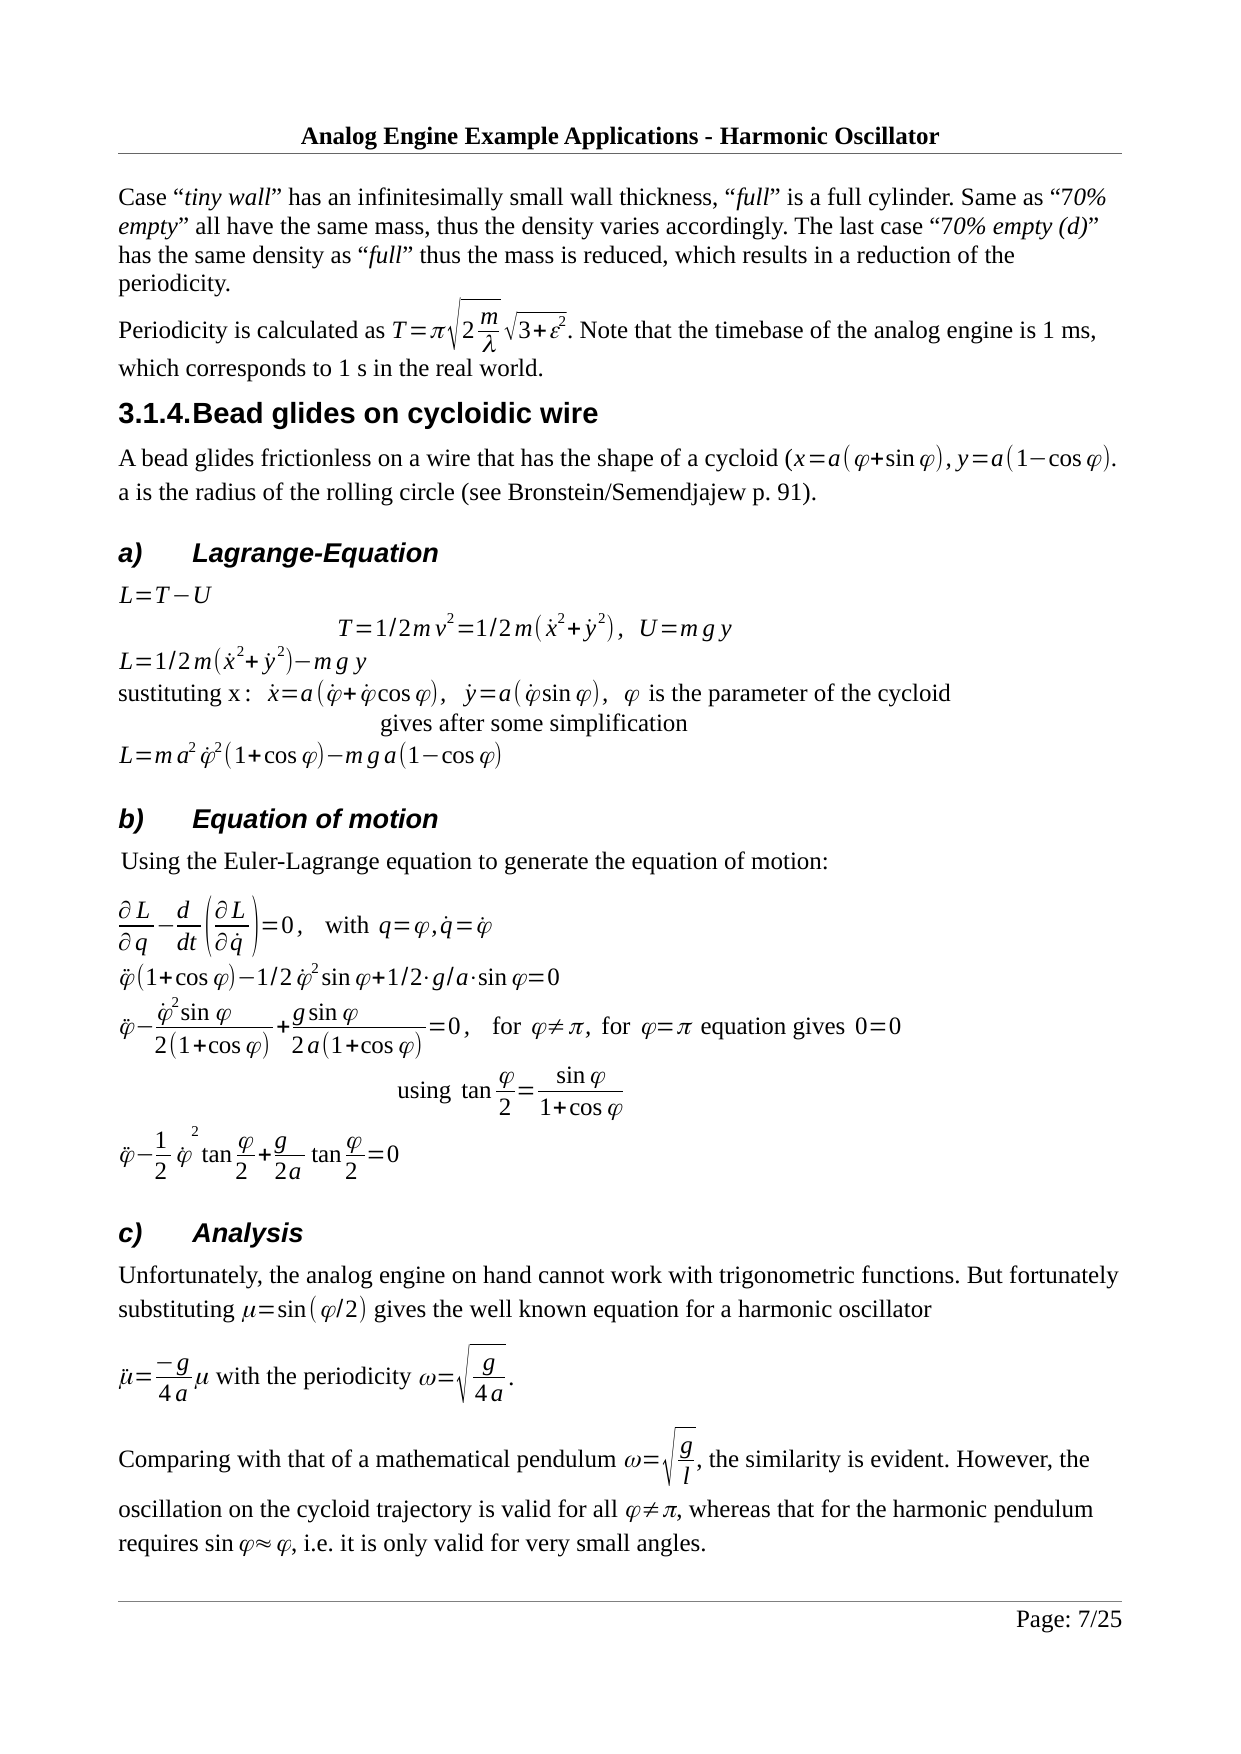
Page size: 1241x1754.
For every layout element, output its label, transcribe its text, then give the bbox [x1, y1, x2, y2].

text Unfortunately, the analog engine on hand cannot work with trigonometric functions. But fortunately substituting gives the well known equation for a harmonic oscillator [118, 1261, 1122, 1324]
text A bead glides frictionless on a wire that has the shape of a cycloid (. a is the radius of the rolling circle (see Bronstein/Semendjajew p. 91). [118, 443, 1122, 506]
subtitle Bead glides on cycloidic wire [118, 397, 1122, 430]
subtitle Equation of motion [118, 803, 1122, 834]
text Periodicity is calculated as . Note that the timebase of the analog engine is 1 ms, which corresponds to 1 s in the real world. [118, 297, 1122, 382]
text Using the Euler-Lagrange equation to generate the equation of motion: [118, 846, 1122, 875]
text Comparing with that of a mathematical pendulum , the similarity is evident. However, the oscillation on the cycloid trajectory is valid for all , whereas that for the harmonic pendulum requires , i.e. it is only valid for very small angles. [118, 1426, 1122, 1558]
subtitle Analysis [118, 1217, 1122, 1248]
text with the periodicity [118, 1343, 1122, 1407]
text Case “tiny wall” has an infinitesimally small wall thickness, “full” is a full cylinder. Same as “70% empty” all have the same mass, thus the density varies accordingly. The last case “70% empty (d)” has the same density as “full” thus the mass is reduced, which results in a reduction of the periodicity. [118, 182, 1122, 297]
subtitle Lagrange-Equation [118, 537, 1122, 569]
